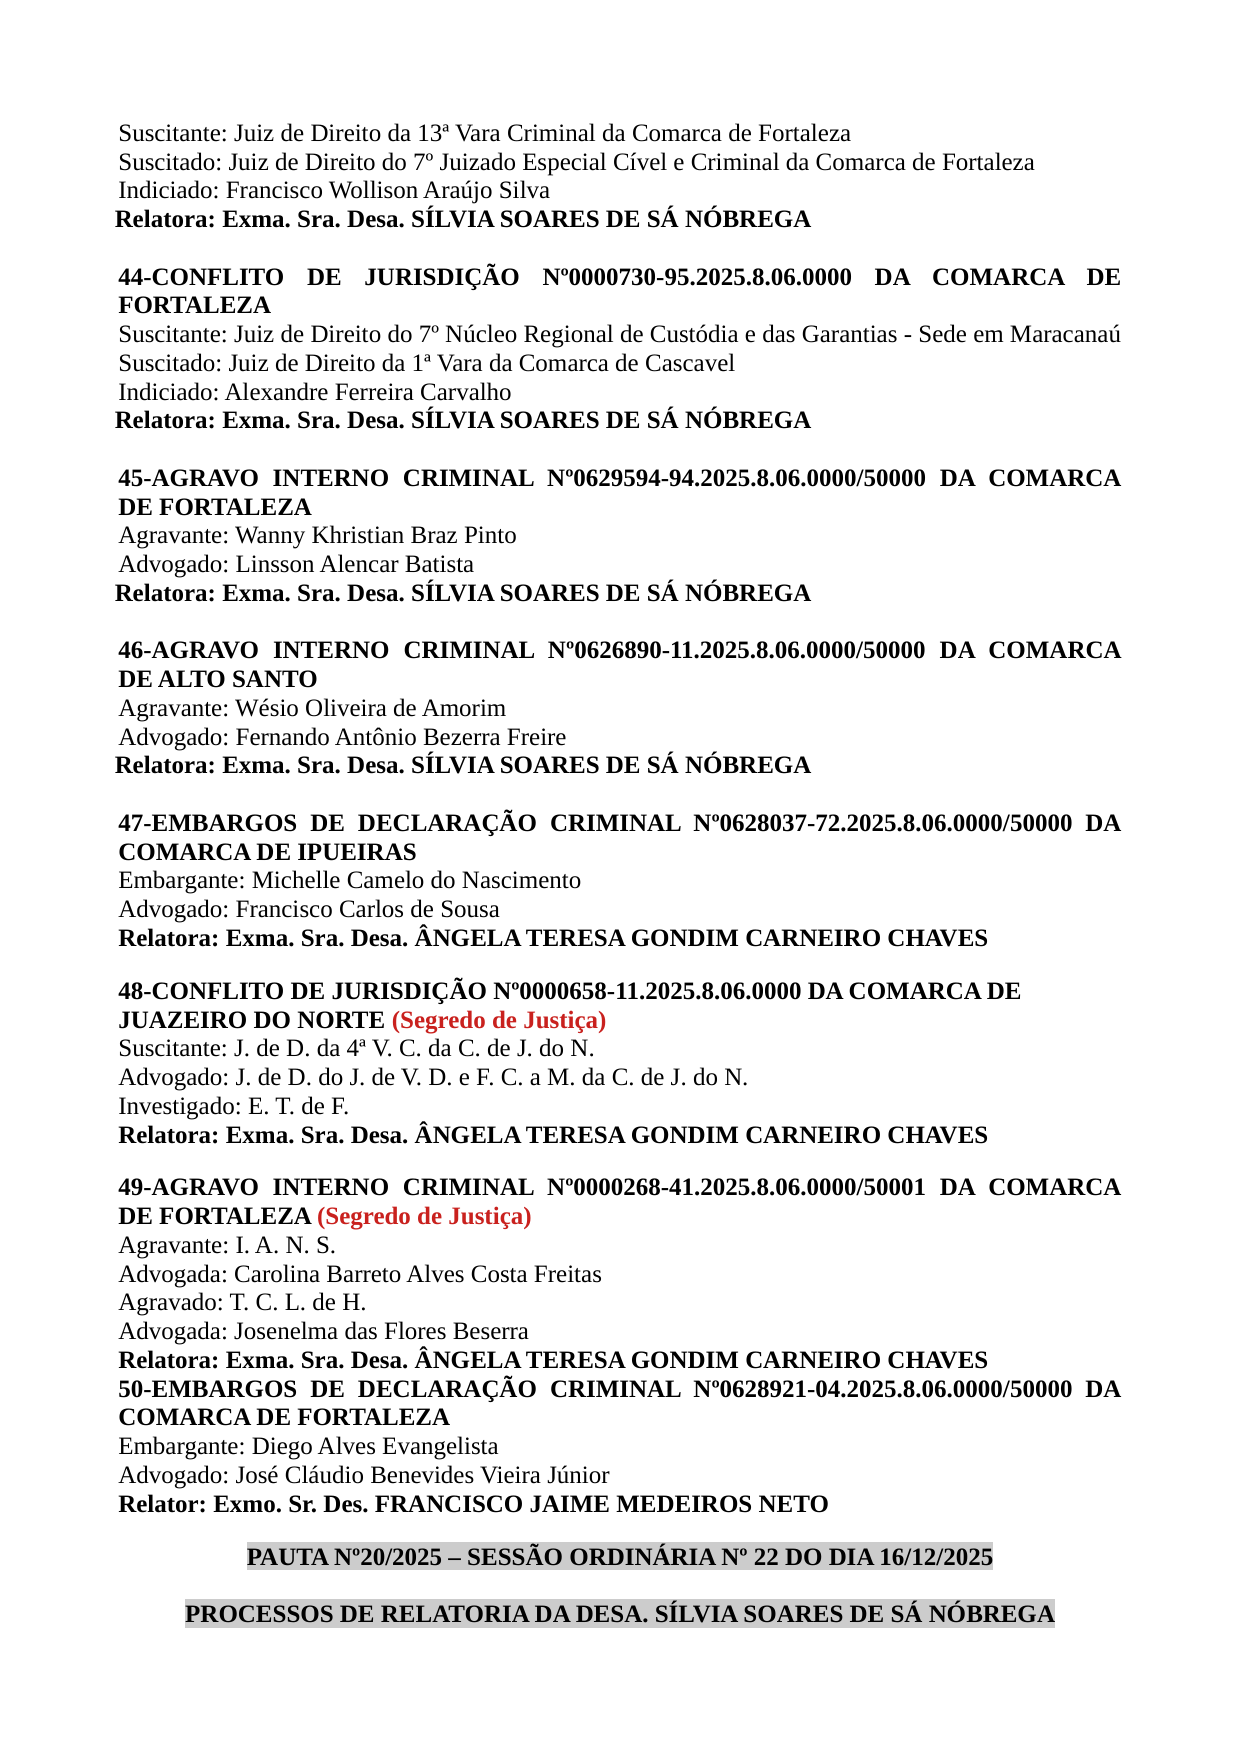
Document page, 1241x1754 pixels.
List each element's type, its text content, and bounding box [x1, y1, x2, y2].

text 50-EMBARGOS DE DECLARAÇÃO CRIMINAL Nº0628921-04.2025.8.06.0000/50000 DA COMARCA DE FORTALEZA [118, 1374, 1122, 1431]
text Suscitado: Juiz de Direito do 7º Juizado Especial Cível e Criminal da Comarca de Fortaleza [118, 147, 1122, 176]
text 49-AGRAVO INTERNO CRIMINAL Nº0000268-41.2025.8.06.0000/50001 DA COMARCA DE FORTALEZA (Segredo de Justiça) [118, 1172, 1122, 1230]
text 45-AGRAVO INTERNO CRIMINAL Nº0629594-94.2025.8.06.0000/50000 DA COMARCA DE FORTALEZA [118, 463, 1122, 521]
text 48-CONFLITO DE JURISDIÇÃO Nº0000658-11.2025.8.06.0000 DA COMARCA DE JUAZEIRO DO NORTE (Segredo de Justiça) [118, 976, 1122, 1033]
text Agravante: I. A. N. S. [118, 1230, 1122, 1259]
text Investigado: E. T. de F. [118, 1091, 1122, 1120]
text Agravante: Wanny Khristian Braz Pinto [118, 521, 1122, 549]
text Advogado: Fernando Antônio Bezerra Freire [118, 722, 1122, 751]
text Suscitante: Juiz de Direito da 13ª Vara Criminal da Comarca de Fortaleza [118, 118, 1122, 147]
text Relatora: Exma. Sra. Desa. SÍLVIA SOARES DE SÁ NÓBREGA [114, 204, 1122, 233]
text PAUTA Nº20/2025 – SESSÃO ORDINÁRIA Nº 22 DO DIA 16/12/2025 [118, 1542, 1122, 1570]
text 44-CONFLITO DE JURISDIÇÃO Nº0000730-95.2025.8.06.0000 DA COMARCA DE FORTALEZA [118, 262, 1122, 319]
text Agravado: T. C. L. de H. [118, 1287, 1122, 1316]
text 46-AGRAVO INTERNO CRIMINAL Nº0626890-11.2025.8.06.0000/50000 DA COMARCA DE ALTO SANTO [118, 636, 1122, 693]
text Relatora: Exma. Sra. Desa. ÂNGELA TERESA GONDIM CARNEIRO CHAVES [118, 1120, 1122, 1148]
text 47-EMBARGOS DE DECLARAÇÃO CRIMINAL Nº0628037-72.2025.8.06.0000/50000 DA COMARCA DE IPUEIRAS [118, 808, 1122, 866]
text Relatora: Exma. Sra. Desa. SÍLVIA SOARES DE SÁ NÓBREGA [114, 751, 1122, 779]
text Advogado: J. de D. do J. de V. D. e F. C. a M. da C. de J. do N. [118, 1062, 1122, 1091]
text Advogado: José Cláudio Benevides Vieira Júnior [118, 1460, 1122, 1489]
text Embargante: Diego Alves Evangelista [118, 1431, 1122, 1460]
text Indiciado: Alexandre Ferreira Carvalho [118, 377, 1122, 406]
text Suscitante: Juiz de Direito do 7º Núcleo Regional de Custódia e das Garantias - Sede em Maracanaú [118, 319, 1122, 348]
text Advogada: Josenelma das Flores Beserra [118, 1316, 1122, 1345]
text Agravante: Wésio Oliveira de Amorim [118, 693, 1122, 722]
text Relator: Exmo. Sr. Des. FRANCISCO JAIME MEDEIROS NETO [118, 1489, 1122, 1517]
text Relatora: Exma. Sra. Desa. ÂNGELA TERESA GONDIM CARNEIRO CHAVES [118, 1345, 1122, 1374]
text Relatora: Exma. Sra. Desa. ÂNGELA TERESA GONDIM CARNEIRO CHAVES [118, 923, 1122, 952]
text PROCESSOS DE RELATORIA DA DESA. SÍLVIA SOARES DE SÁ NÓBREGA [118, 1599, 1122, 1628]
text Suscitante: J. de D. da 4ª V. C. da C. de J. do N. [118, 1033, 1122, 1062]
text Advogada: Carolina Barreto Alves Costa Freitas [118, 1259, 1122, 1287]
text Relatora: Exma. Sra. Desa. SÍLVIA SOARES DE SÁ NÓBREGA [114, 406, 1122, 434]
text Advogado: Francisco Carlos de Sousa [118, 894, 1122, 923]
text Indiciado: Francisco Wollison Araújo Silva [118, 176, 1122, 204]
text Suscitado: Juiz de Direito da 1ª Vara da Comarca de Cascavel [118, 348, 1122, 377]
text Embargante: Michelle Camelo do Nascimento [118, 866, 1122, 894]
text Advogado: Linsson Alencar Batista [118, 549, 1122, 578]
text Relatora: Exma. Sra. Desa. SÍLVIA SOARES DE SÁ NÓBREGA [114, 578, 1122, 607]
